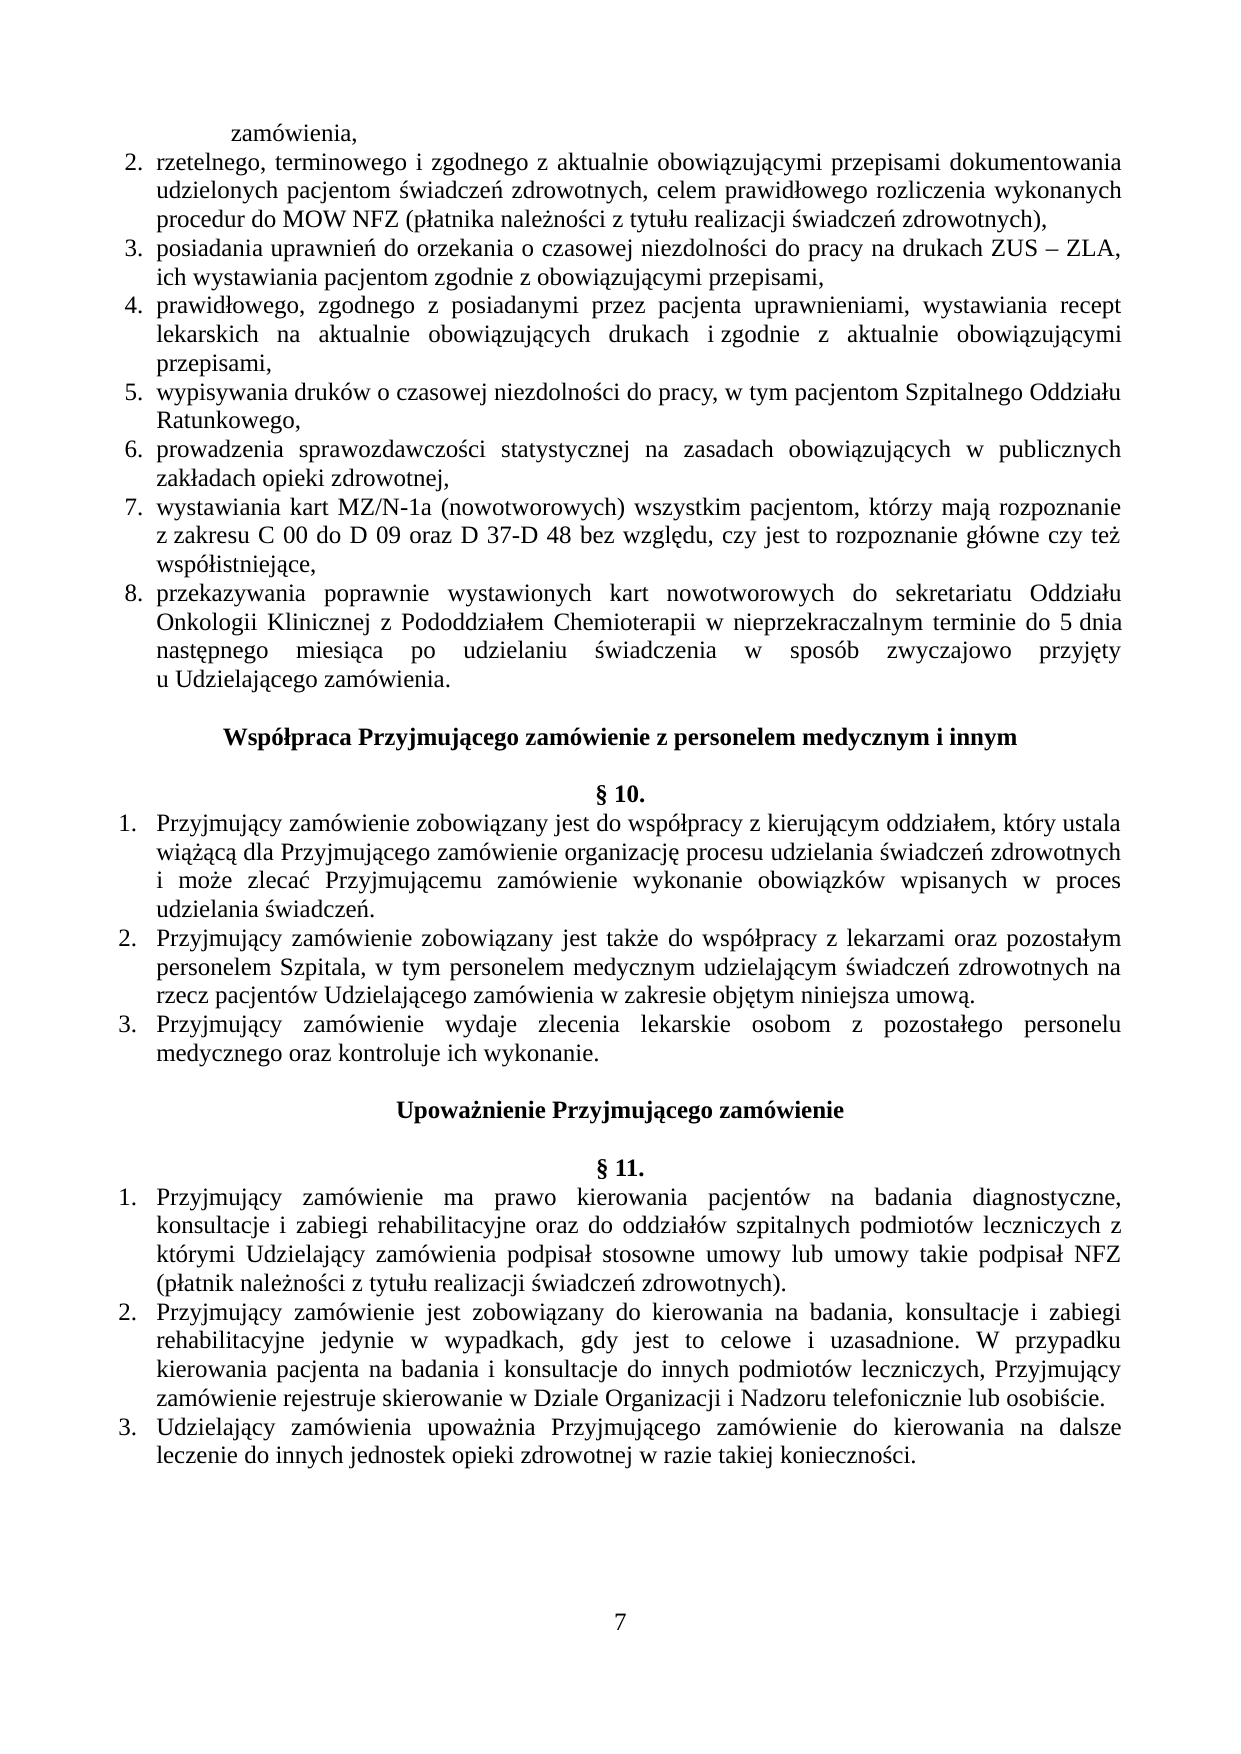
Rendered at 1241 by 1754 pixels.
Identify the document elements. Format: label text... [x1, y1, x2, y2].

text Upoważnienie Przyjmującego zamówienie [118, 1096, 1122, 1124]
list Udzielający zamówienia upoważnia Przyjmującego zamówienie do kierowania na dalsze leczenie do innych jednostek opieki zdrowotnej w razie takiej konieczności. [118, 1412, 1122, 1469]
list wypisywania druków o czasowej niezdolności do pracy, w tym pacjentom Szpitalnego Oddziału Ratunkowego, [118, 377, 1122, 434]
list prawidłowego, zgodnego z posiadanymi przez pacjenta uprawnieniami, wystawiania recept lekarskich na aktualnie obowiązujących drukach i zgodnie z aktualnie obowiązującymi przepisami, [118, 291, 1122, 377]
text Współpraca Przyjmującego zamówienie z personelem medycznym i innym [118, 722, 1122, 751]
list Przyjmujący zamówienie zobowiązany jest także do współpracy z lekarzami oraz pozostałym personelem Szpitala, w tym personelem medycznym udzielającym świadczeń zdrowotnych na rzecz pacjentów Udzielającego zamówienia w zakresie objętym niniejsza umową. [118, 923, 1122, 1009]
text § 10. [118, 779, 1122, 808]
list przekazywania poprawnie wystawionych kart nowotworowych do sekretariatu Oddziału Onkologii Klinicznej z Pododdziałem Chemioterapii w nieprzekraczalnym terminie do 5 dnia następnego miesiąca po udzielaniu świadczenia w sposób zwyczajowo przyjęty u Udzielającego zamówienia. [118, 578, 1122, 693]
list wystawiania kart MZ/N-1a (nowotworowych) wszystkim pacjentom, którzy mają rozpoznanie z zakresu C 00 do D 09 oraz D 37-D 48 bez względu, czy jest to rozpoznanie główne czy też współistniejące, [118, 492, 1122, 578]
list rzetelnego, terminowego i zgodnego z aktualnie obowiązującymi przepisami dokumentowania udzielonych pacjentom świadczeń zdrowotnych, celem prawidłowego rozliczenia wykonanych procedur do MOW NFZ (płatnika należności z tytułu realizacji świadczeń zdrowotnych), [118, 147, 1122, 233]
list Przyjmujący zamówienie ma prawo kierowania pacjentów na badania diagnostyczne, konsultacje i zabiegi rehabilitacyjne oraz do oddziałów szpitalnych podmiotów leczniczych z którymi Udzielający zamówienia podpisał stosowne umowy lub umowy takie podpisał NFZ (płatnik należności z tytułu realizacji świadczeń zdrowotnych). [118, 1182, 1122, 1297]
list posiadania uprawnień do orzekania o czasowej niezdolności do pracy na drukach ZUS – ZLA, ich wystawiania pacjentom zgodnie z obowiązującymi przepisami, [118, 233, 1122, 291]
list Przyjmujący zamówienie jest zobowiązany do kierowania na badania, konsultacje i zabiegi rehabilitacyjne jedynie w wypadkach, gdy jest to celowe i uzasadnione. W przypadku kierowania pacjenta na badania i konsultacje do innych podmiotów leczniczych, Przyjmujący zamówienie rejestruje skierowanie w Dziale Organizacji i Nadzoru telefonicznie lub osobiście. [118, 1297, 1122, 1412]
list Przyjmujący zamówienie zobowiązany jest do współpracy z kierującym oddziałem, który ustala wiążącą dla Przyjmującego zamówienie organizację procesu udzielania świadczeń zdrowotnych i może zlecać Przyjmującemu zamówienie wykonanie obowiązków wpisanych w proces udzielania świadczeń. [118, 808, 1122, 923]
list zamówienia, [193, 118, 1122, 147]
list Przyjmujący zamówienie wydaje zlecenia lekarskie osobom z pozostałego personelu medycznego oraz kontroluje ich wykonanie. [118, 1009, 1122, 1067]
text § 11. [118, 1153, 1122, 1182]
list prowadzenia sprawozdawczości statystycznej na zasadach obowiązujących w publicznych zakładach opieki zdrowotnej, [118, 434, 1122, 492]
